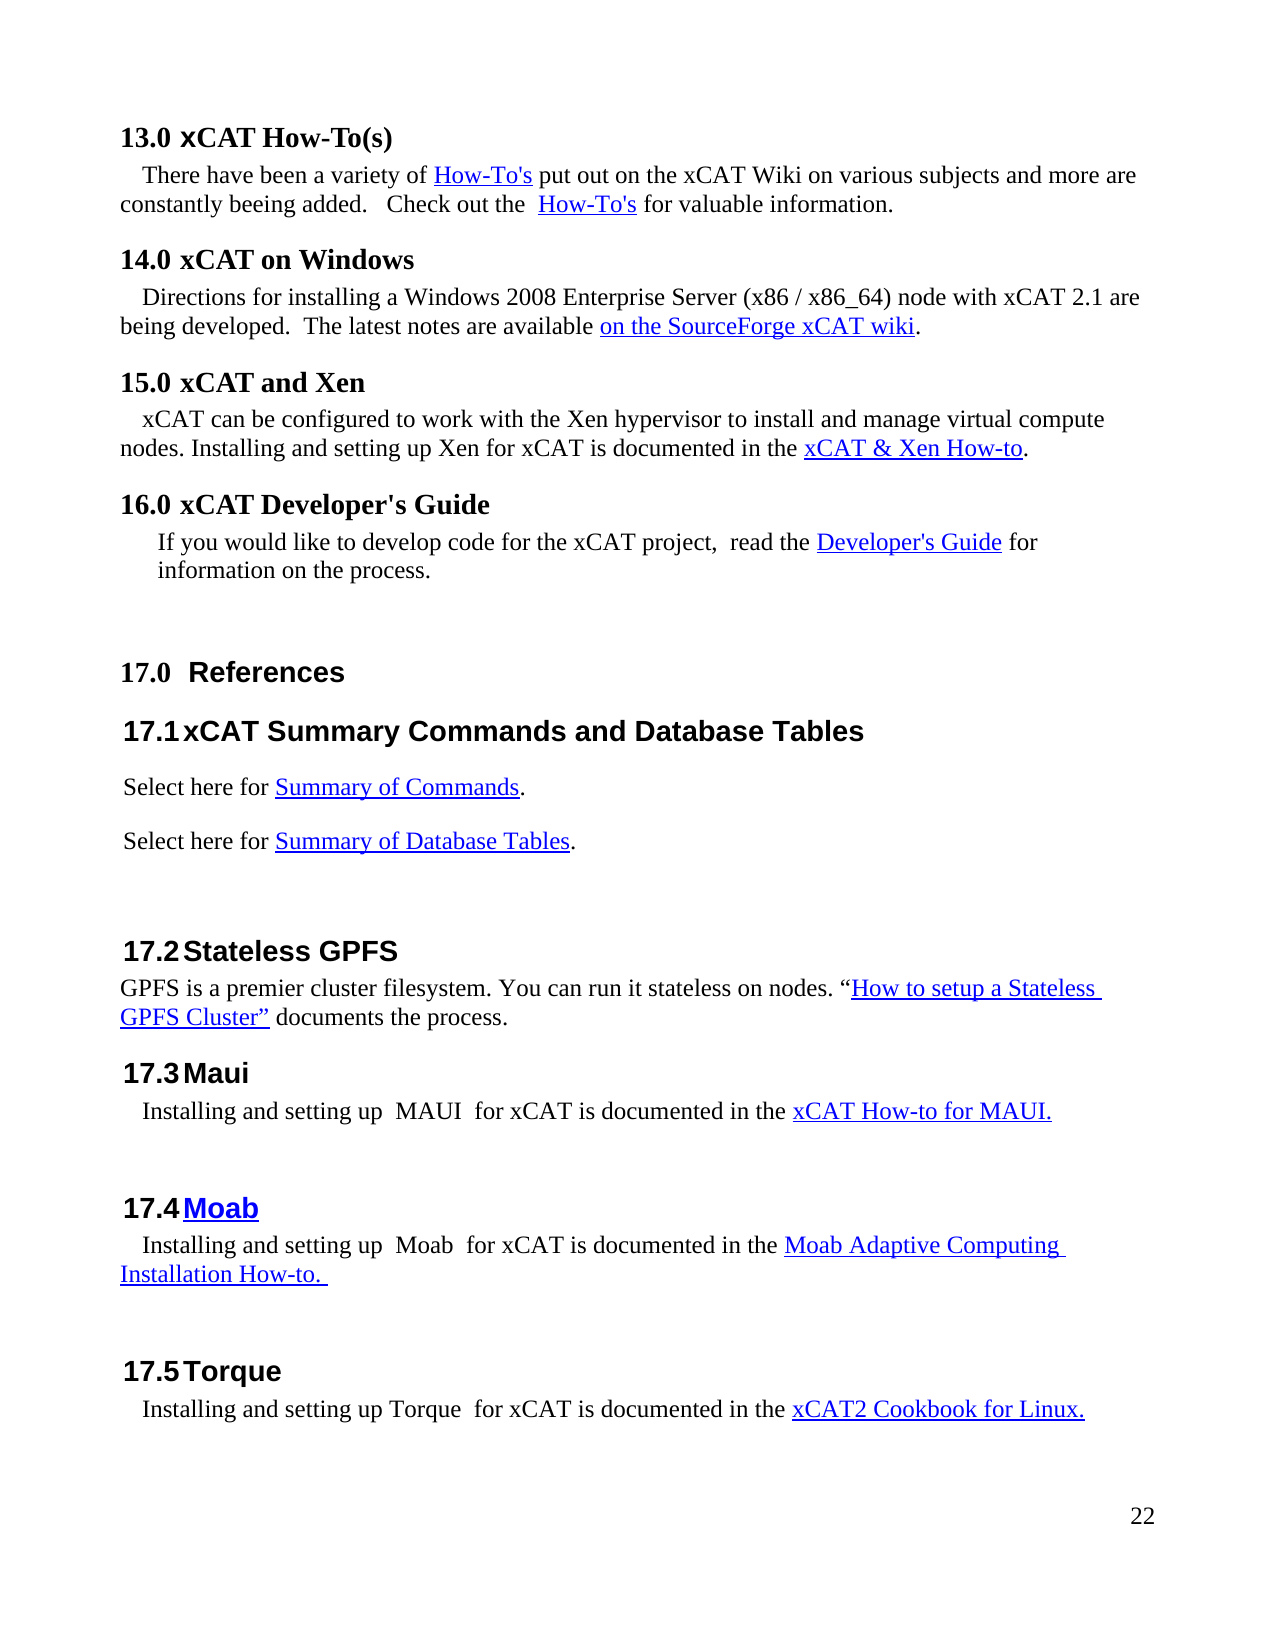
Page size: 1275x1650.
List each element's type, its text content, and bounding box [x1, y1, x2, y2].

text GPFS is a premier cluster filesystem. You can run it stateless on nodes. “How to setup a Stateless GPFS Cluster” documents the process. [120, 973, 1155, 1031]
text Select here for Summary of Commands. [123, 772, 1155, 801]
text Select here for Summary of Database Tables. [123, 826, 1155, 855]
text There have been a variety of How-To's put out on the xCAT Wiki on various subjects and more are constantly beeing added. Check out the How-To's for valuable information. [120, 160, 1155, 217]
subtitle Torque [123, 1354, 1155, 1388]
text Installing and setting up Moab for xCAT is documented in the Moab Adaptive Computing Installation How-to. [120, 1231, 1155, 1288]
text Installing and setting up MAUI for xCAT is documented in the xCAT How-to for MAUI. [120, 1096, 1155, 1124]
subtitle xCAT Developer's Guide [120, 487, 1155, 521]
subtitle xCAT and Xen [120, 365, 1155, 398]
subtitle Maui [123, 1056, 1155, 1089]
subtitle References [120, 655, 1155, 689]
text If you would like to develop code for the xCAT project, read the Developer's Guide for information on the process. [157, 527, 1155, 584]
text Directions for installing a Windows 2008 Enterprise Server (x86 / x86_64) node with xCAT 2.1 are being developed. The latest notes are available on the SourceForge xCAT wiki. [120, 282, 1155, 340]
subtitle Stateless GPFS [123, 934, 1155, 967]
subtitle Moab [123, 1191, 1155, 1224]
subtitle xCAT How-To(s) [120, 120, 1155, 154]
subtitle xCAT on Windows [120, 242, 1155, 276]
text xCAT can be configured to work with the Xen hypervisor to install and manage virtual compute nodes. Installing and setting up Xen for xCAT is documented in the xCAT & Xen How-to. [120, 404, 1155, 462]
text Installing and setting up Torque for xCAT is documented in the xCAT2 Cookbook for Linux. [120, 1394, 1155, 1423]
subtitle xCAT Summary Commands and Database Tables [123, 714, 1155, 747]
